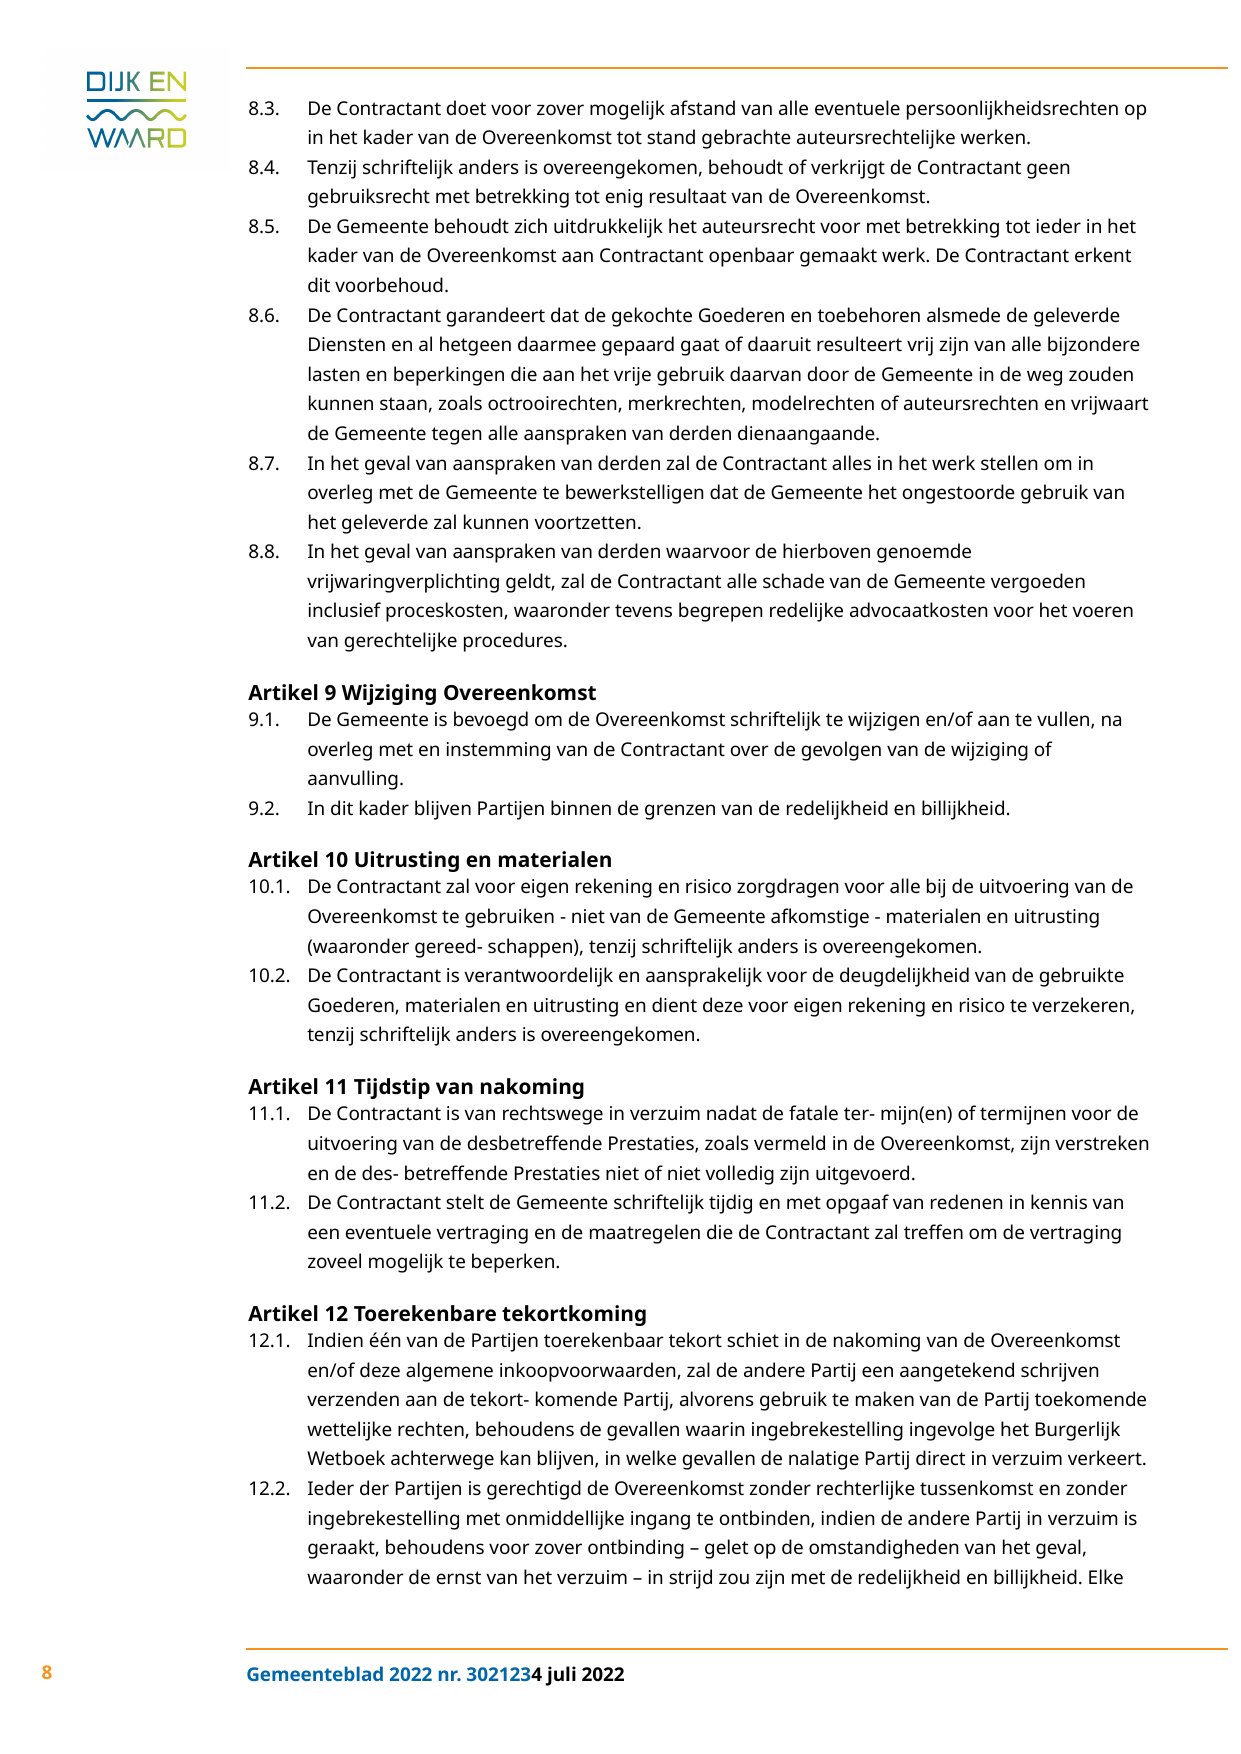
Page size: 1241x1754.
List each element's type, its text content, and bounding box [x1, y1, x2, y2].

text Artikel 10 Uitrusting en materialen [248, 845, 1152, 874]
text Artikel 11 Tijdstip van nakoming [248, 1072, 1152, 1101]
list De Gemeente behoudt zich uitdrukkelijk het auteursrecht voor met betrekking tot ieder in het kader van de Overeenkomst aan Contractant openbaar gemaakt werk. De Contractant erkent dit voorbehoud. [248, 213, 1152, 298]
list De Contractant is van rechtswege in verzuim nadat de fatale ter- mijn(en) of termijnen voor de uitvoering van de desbetreffende Prestaties, zoals vermeld in de Overeenkomst, zijn verstreken en de des- betreffende Prestaties niet of niet volledig zijn uitgevoerd. [248, 1101, 1152, 1185]
text Artikel 9 Wijziging Overeenkomst [248, 678, 1152, 706]
list De Contractant doet voor zover mogelijk afstand van alle eventuele persoonlijkheidsrechten op in het kader van de Overeenkomst tot stand gebrachte auteursrechtelijke werken. [248, 95, 1152, 150]
list In dit kader blijven Partijen binnen de grenzen van de redelijkheid en billijkheid. [248, 795, 1152, 821]
list De Contractant zal voor eigen rekening en risico zorgdragen voor alle bij de uitvoering van de Overeenkomst te gebruiken - niet van de Gemeente afkomstige - materialen en uitrusting (waaronder gereed- schappen), tenzij schriftelijk anders is overeengekomen. [248, 874, 1152, 959]
list De Gemeente is bevoegd om de Overeenkomst schriftelijk te wijzigen en/of aan te vullen, na overleg met en instemming van de Contractant over de gevolgen van de wijziging of aanvulling. [248, 706, 1152, 791]
list In het geval van aanspraken van derden waarvoor de hierboven genoemde vrijwaringverplichting geldt, zal de Contractant alle schade van de Gemeente vergoeden inclusief proceskosten, waaronder tevens begrepen redelijke advocaatkosten voor het voeren van gerechtelijke procedures. [248, 538, 1152, 653]
list Indien één van de Partijen toerekenbaar tekort schiet in de nakoming van de Overeenkomst en/of deze algemene inkoopvoorwaarden, zal de andere Partij een aangetekend schrijven verzenden aan de tekort- komende Partij, alvorens gebruik te maken van de Partij toekomende wettelijke rechten, behoudens de gevallen waarin ingebrekestelling ingevolge het Burgerlijk Wetboek achterwege kan blijven, in welke gevallen de nalatige Partij direct in verzuim verkeert. [248, 1327, 1152, 1471]
list De Contractant is verantwoordelijk en aansprakelijk voor de deugdelijkheid van de gebruikte Goederen, materialen en uitrusting en dient deze voor eigen rekening en risico te verzekeren, tenzij schriftelijk anders is overeengekomen. [248, 962, 1152, 1047]
text Artikel 12 Toerekenbare tekortkoming [248, 1299, 1152, 1327]
list Ieder der Partijen is gerechtigd de Overeenkomst zonder rechterlijke tussenkomst en zonder ingebrekestelling met onmiddellijke ingang te ontbinden, indien de andere Partij in verzuim is geraakt, behoudens voor zover ontbinding – gelet op de omstandigheden van het geval, waaronder de ernst van het verzuim – in strijd zou zijn met de redelijkheid en billijkheid. Elke [248, 1475, 1152, 1590]
list De Contractant stelt de Gemeente schriftelijk tijdig en met opgaaf van redenen in kennis van een eventuele vertraging en de maatregelen die de Contractant zal treffen om de vertraging zoveel mogelijk te beperken. [248, 1189, 1152, 1274]
list Tenzij schriftelijk anders is overeengekomen, behoudt of verkrijgt de Contractant geen gebruiksrecht met betrekking tot enig resultaat van de Overeenkomst. [248, 154, 1152, 209]
picture [41, 47, 231, 172]
list In het geval van aanspraken van derden zal de Contractant alles in het werk stellen om in overleg met de Gemeente te bewerkstelligen dat de Gemeente het ongestoorde gebruik van het geleverde zal kunnen voortzetten. [248, 450, 1152, 535]
list De Contractant garandeert dat de gekochte Goederen en toebehoren alsmede de geleverde Diensten en al hetgeen daarmee gepaard gaat of daaruit resulteert vrij zijn van alle bijzondere lasten en beperkingen die aan het vrije gebruik daarvan door de Gemeente in de weg zouden kunnen staan, zoals octrooirechten, merkrechten, modelrechten of auteursrechten en vrijwaart de Gemeente tegen alle aanspraken van derden dienaangaande. [248, 302, 1152, 446]
